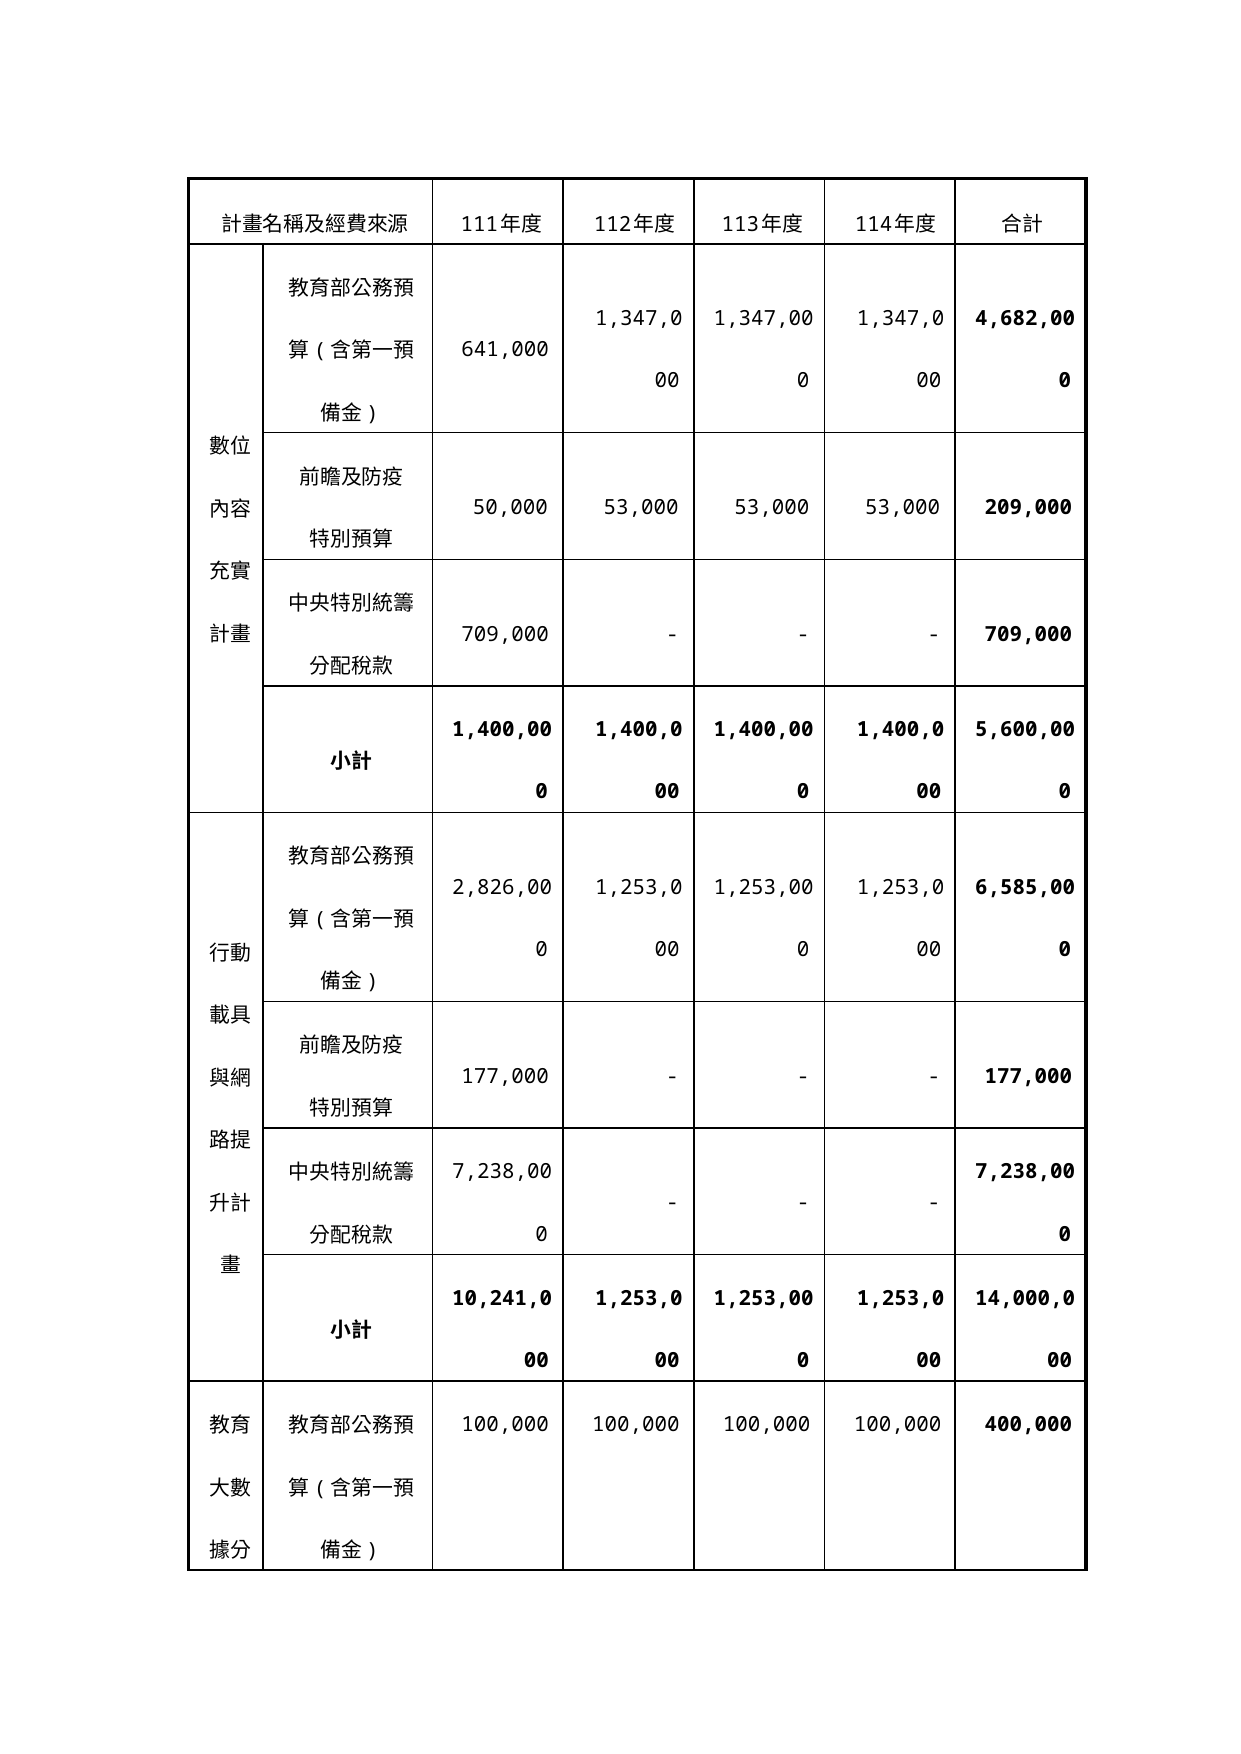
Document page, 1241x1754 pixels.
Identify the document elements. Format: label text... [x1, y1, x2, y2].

table_cell - [695, 560, 824, 685]
table_cell 177,000 [956, 1002, 1084, 1127]
table_cell 709,000 [433, 560, 562, 685]
table_cell 小計 [264, 1255, 432, 1380]
table_cell 1,253,000 [564, 813, 693, 1001]
table_cell 100,000 [433, 1382, 562, 1569]
table_cell 1,253,000 [695, 813, 824, 1001]
table_cell 數位內容充實計畫 [190, 245, 262, 812]
table_cell 400,000 [956, 1382, 1084, 1569]
table_cell 教育部公務預算(含第一預備金) [264, 245, 432, 432]
table_header 合計 [956, 180, 1084, 243]
table_header 計畫名稱及經費來源 [190, 180, 432, 243]
table_cell 1,400,000 [695, 687, 824, 812]
table_cell - [695, 1129, 824, 1254]
table_cell 209,000 [956, 433, 1084, 558]
table_cell - [695, 1002, 824, 1127]
table_cell 53,000 [695, 433, 824, 558]
table_cell 50,000 [433, 433, 562, 558]
table_cell - [825, 560, 954, 685]
table_cell 1,253,000 [564, 1255, 693, 1380]
table_cell 100,000 [695, 1382, 824, 1569]
table_cell 1,347,000 [825, 245, 954, 432]
table_cell 53,000 [564, 433, 693, 558]
table_cell 1,253,000 [825, 813, 954, 1001]
table_header 114年度 [825, 180, 954, 243]
table_header 112年度 [564, 180, 693, 243]
table_cell - [564, 1002, 693, 1127]
table_cell 1,253,000 [825, 1255, 954, 1380]
table_header 113年度 [695, 180, 824, 243]
table_cell 中央特別統籌分配稅款 [264, 560, 432, 685]
table_cell 53,000 [825, 433, 954, 558]
table_cell 前瞻及防疫 特別預算 [264, 433, 432, 558]
table_cell 14,000,000 [956, 1255, 1084, 1380]
table_cell 5,600,000 [956, 687, 1084, 812]
table_cell 教育部公務預算(含第一預備金) [264, 813, 432, 1001]
table_cell 1,347,000 [564, 245, 693, 432]
table_cell 1,253,000 [695, 1255, 824, 1380]
table_cell 6,585,000 [956, 813, 1084, 1001]
table_cell 行動載具與網路提升計畫 [190, 813, 262, 1380]
table_cell - [825, 1129, 954, 1254]
table_cell - [564, 560, 693, 685]
table_cell 前瞻及防疫 特別預算 [264, 1002, 432, 1127]
table_cell 641,000 [433, 245, 562, 432]
table_cell 1,400,000 [433, 687, 562, 812]
table_cell 2,826,000 [433, 813, 562, 1001]
table_cell 7,238,000 [956, 1129, 1084, 1254]
table_cell - [825, 1002, 954, 1127]
table_cell 10,241,000 [433, 1255, 562, 1380]
table_cell 中央特別統籌分配稅款 [264, 1129, 432, 1254]
table_cell 1,400,000 [825, 687, 954, 812]
table_cell 教育大數據分 [190, 1382, 262, 1569]
table_cell 小計 [264, 687, 432, 812]
table_cell 709,000 [956, 560, 1084, 685]
table_header 111年度 [433, 180, 562, 243]
table_cell 1,400,000 [564, 687, 693, 812]
table_cell 7,238,000 [433, 1129, 562, 1254]
table_cell 177,000 [433, 1002, 562, 1127]
table_cell 教育部公務預算(含第一預備金) [264, 1382, 432, 1569]
table_cell - [564, 1129, 693, 1254]
table_cell 100,000 [825, 1382, 954, 1569]
table_cell 100,000 [564, 1382, 693, 1569]
table_cell 4,682,000 [956, 245, 1084, 432]
table_cell 1,347,000 [695, 245, 824, 432]
